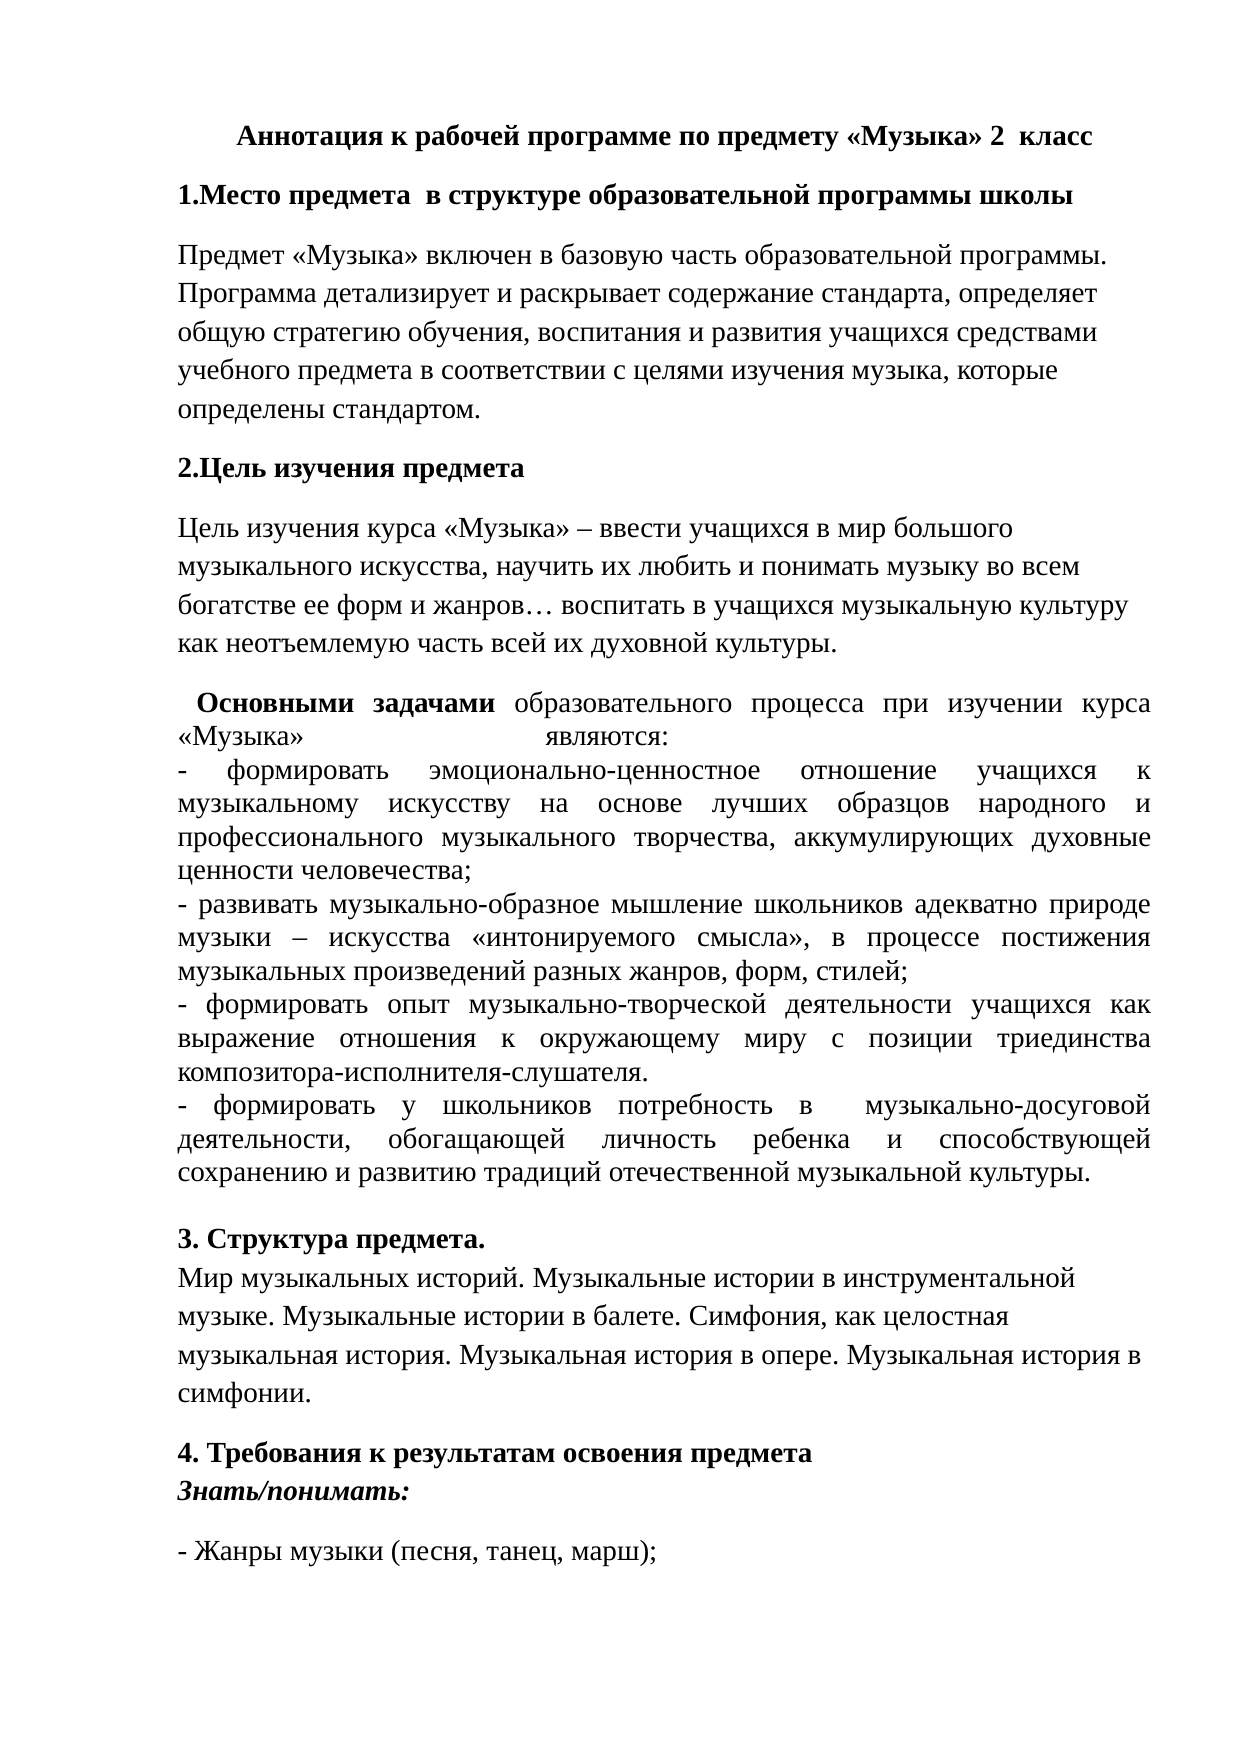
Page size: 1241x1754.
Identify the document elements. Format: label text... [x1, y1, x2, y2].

text - формировать у школьников потребность в музыкально-досуговой деятельности, обогащающей личность ребенка и способствующей сохранению и развитию традиций отечественной музыкальной культуры. [177, 1087, 1152, 1188]
text - развивать музыкально-образное мышление школьников адекватно природе музыки – искусства «интонируемого смысла», в процессе постижения музыкальных произведений разных жанров, форм, стилей; [177, 886, 1152, 987]
text 1.Место предмета в структуре образовательной программы школы [177, 177, 1152, 211]
text 2.Цель изучения предмета [177, 450, 1152, 484]
text 4. Требования к результатам освоения предмета Знать/понимать: [177, 1435, 1152, 1507]
text Предмет «Музыка» включен в базовую часть образовательной программы. Программа детализирует и раскрывает содержание стандарта, определяет общую стратегию обучения, воспитания и развития учащихся средствами учебного предмета в соответствии с целями изучения музыка, которые определены стандартом. [177, 237, 1152, 424]
text - формировать опыт музыкально-творческой деятельности учащихся как выражение отношения к окружающему миру с позиции триединства композитора-исполнителя-слушателя. [177, 987, 1152, 1087]
text 3. Структура предмета. Мир музыкальных историй. Музыкальные истории в инструментальной музыке. Музыкальные истории в балете. Симфония, как целостная музыкальная история. Музыкальная история в опере. Музыкальная история в симфонии. [177, 1221, 1152, 1409]
text Аннотация к рабочей программе по предмету «Музыка» 2 класс [177, 118, 1152, 152]
text Цель изучения курса «Музыка» – ввести учащихся в мир большого музыкального искусства, научить их любить и понимать музыку во всем богатстве ее форм и жанров… воспитать в учащихся музыкальную культуру как неотъемлемую часть всей их духовной культуры. [177, 510, 1152, 659]
text - Жанры музыки (песня, танец, марш); [177, 1533, 1152, 1566]
text Основными задачами образовательного процесса при изучении курса «Музыка» являются: - формировать эмоционально-ценностное отношение учащихся к музыкальному искусству на основе лучших образцов народного и профессионального музыкального творчества, аккумулирующих духовные ценности человечества; [177, 685, 1152, 886]
